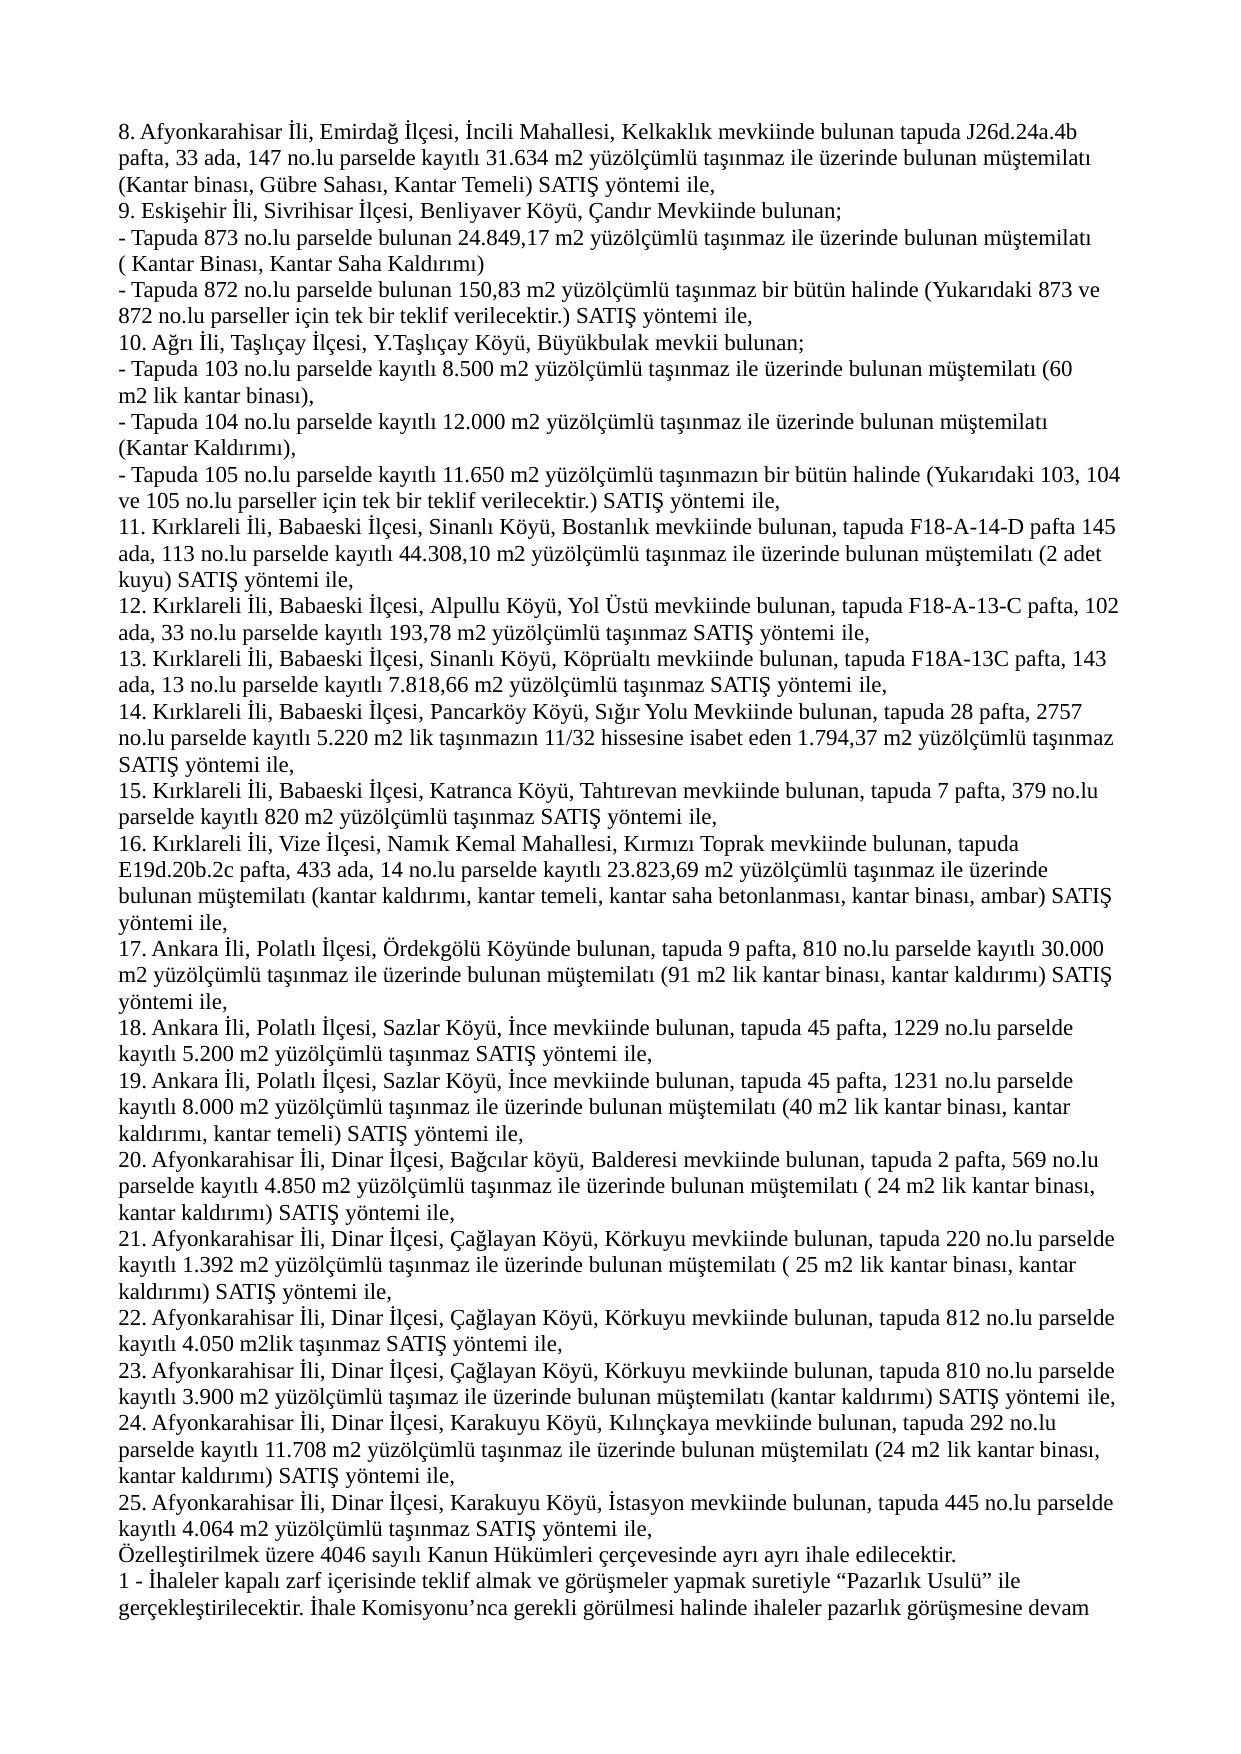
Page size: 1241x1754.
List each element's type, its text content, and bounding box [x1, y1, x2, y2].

text 14. Kırklareli İli, Babaeski İlçesi, Pancarköy Köyü, Sığır Yolu Mevkiinde bulunan, tapuda 28 pafta, 2757 no.lu parselde kayıtlı 5.220 m2 lik taşınmazın 11/32 hissesine isabet eden 1.794,37 m2 yüzölçümlü taşınmaz SATIŞ yöntemi ile, [118, 698, 1122, 777]
text - Tapuda 105 no.lu parselde kayıtlı 11.650 m2 yüzölçümlü taşınmazın bir bütün halinde (Yukarıdaki 103, 104 ve 105 no.lu parseller için tek bir teklif verilecektir.) SATIŞ yöntemi ile, [118, 461, 1122, 513]
text 20. Afyonkarahisar İli, Dinar İlçesi, Bağcılar köyü, Balderesi mevkiinde bulunan, tapuda 2 pafta, 569 no.lu parselde kayıtlı 4.850 m2 yüzölçümlü taşınmaz ile üzerinde bulunan müştemilatı ( 24 m2 lik kantar binası, kantar kaldırımı) SATIŞ yöntemi ile, [118, 1146, 1122, 1225]
text 25. Afyonkarahisar İli, Dinar İlçesi, Karakuyu Köyü, İstasyon mevkiinde bulunan, tapuda 445 no.lu parselde kayıtlı 4.064 m2 yüzölçümlü taşınmaz SATIŞ yöntemi ile, [118, 1488, 1122, 1541]
text - Tapuda 872 no.lu parselde bulunan 150,83 m2 yüzölçümlü taşınmaz bir bütün halinde (Yukarıdaki 873 ve 872 no.lu parseller için tek bir teklif verilecektir.) SATIŞ yöntemi ile, [118, 276, 1122, 329]
text 13. Kırklareli İli, Babaeski İlçesi, Sinanlı Köyü, Köprüaltı mevkiinde bulunan, tapuda F18A-13C pafta, 143 ada, 13 no.lu parselde kayıtlı 7.818,66 m2 yüzölçümlü taşınmaz SATIŞ yöntemi ile, [118, 645, 1122, 698]
text 18. Ankara İli, Polatlı İlçesi, Sazlar Köyü, İnce mevkiinde bulunan, tapuda 45 pafta, 1229 no.lu parselde kayıtlı 5.200 m2 yüzölçümlü taşınmaz SATIŞ yöntemi ile, [118, 1014, 1122, 1067]
text 24. Afyonkarahisar İli, Dinar İlçesi, Karakuyu Köyü, Kılınçkaya mevkiinde bulunan, tapuda 292 no.lu parselde kayıtlı 11.708 m2 yüzölçümlü taşınmaz ile üzerinde bulunan müştemilatı (24 m2 lik kantar binası, kantar kaldırımı) SATIŞ yöntemi ile, [118, 1409, 1122, 1488]
text - Tapuda 104 no.lu parselde kayıtlı 12.000 m2 yüzölçümlü taşınmaz ile üzerinde bulunan müştemilatı (Kantar Kaldırımı), [118, 408, 1122, 461]
text 19. Ankara İli, Polatlı İlçesi, Sazlar Köyü, İnce mevkiinde bulunan, tapuda 45 pafta, 1231 no.lu parselde kayıtlı 8.000 m2 yüzölçümlü taşınmaz ile üzerinde bulunan müştemilatı (40 m2 lik kantar binası, kantar kaldırımı, kantar temeli) SATIŞ yöntemi ile, [118, 1067, 1122, 1146]
text 16. Kırklareli İli, Vize İlçesi, Namık Kemal Mahallesi, Kırmızı Toprak mevkiinde bulunan, tapuda E19d.20b.2c pafta, 433 ada, 14 no.lu parselde kayıtlı 23.823,69 m2 yüzölçümlü taşınmaz ile üzerinde bulunan müştemilatı (kantar kaldırımı, kantar temeli, kantar saha betonlanması, kantar binası, ambar) SATIŞ yöntemi ile, [118, 830, 1122, 935]
text - Tapuda 103 no.lu parselde kayıtlı 8.500 m2 yüzölçümlü taşınmaz ile üzerinde bulunan müştemilatı (60 m2 lik kantar binası), [118, 355, 1122, 408]
text Özelleştirilmek üzere 4046 sayılı Kanun Hükümleri çerçevesinde ayrı ayrı ihale edilecektir. [118, 1541, 1122, 1568]
text 11. Kırklareli İli, Babaeski İlçesi, Sinanlı Köyü, Bostanlık mevkiinde bulunan, tapuda F18-A-14-D pafta 145 ada, 113 no.lu parselde kayıtlı 44.308,10 m2 yüzölçümlü taşınmaz ile üzerinde bulunan müştemilatı (2 adet kuyu) SATIŞ yöntemi ile, [118, 513, 1122, 592]
text 8. Afyonkarahisar İli, Emirdağ İlçesi, İncili Mahallesi, Kelkaklık mevkiinde bulunan tapuda J26d.24a.4b pafta, 33 ada, 147 no.lu parselde kayıtlı 31.634 m2 yüzölçümlü taşınmaz ile üzerinde bulunan müştemilatı (Kantar binası, Gübre Sahası, Kantar Temeli) SATIŞ yöntemi ile, [118, 118, 1122, 197]
text - Tapuda 873 no.lu parselde bulunan 24.849,17 m2 yüzölçümlü taşınmaz ile üzerinde bulunan müştemilatı ( Kantar Binası, Kantar Saha Kaldırımı) [118, 223, 1122, 276]
text 12. Kırklareli İli, Babaeski İlçesi, Alpullu Köyü, Yol Üstü mevkiinde bulunan, tapuda F18-A-13-C pafta, 102 ada, 33 no.lu parselde kayıtlı 193,78 m2 yüzölçümlü taşınmaz SATIŞ yöntemi ile, [118, 592, 1122, 645]
text 17. Ankara İli, Polatlı İlçesi, Ördekgölü Köyünde bulunan, tapuda 9 pafta, 810 no.lu parselde kayıtlı 30.000 m2 yüzölçümlü taşınmaz ile üzerinde bulunan müştemilatı (91 m2 lik kantar binası, kantar kaldırımı) SATIŞ yöntemi ile, [118, 935, 1122, 1014]
text 9. Eskişehir İli, Sivrihisar İlçesi, Benliyaver Köyü, Çandır Mevkiinde bulunan; [118, 197, 1122, 223]
text 10. Ağrı İli, Taşlıçay İlçesi, Y.Taşlıçay Köyü, Büyükbulak mevkii bulunan; [118, 329, 1122, 355]
text 22. Afyonkarahisar İli, Dinar İlçesi, Çağlayan Köyü, Körkuyu mevkiinde bulunan, tapuda 812 no.lu parselde kayıtlı 4.050 m2lik taşınmaz SATIŞ yöntemi ile, [118, 1304, 1122, 1357]
text 23. Afyonkarahisar İli, Dinar İlçesi, Çağlayan Köyü, Körkuyu mevkiinde bulunan, tapuda 810 no.lu parselde kayıtlı 3.900 m2 yüzölçümlü taşımaz ile üzerinde bulunan müştemilatı (kantar kaldırımı) SATIŞ yöntemi ile, [118, 1357, 1122, 1409]
text 21. Afyonkarahisar İli, Dinar İlçesi, Çağlayan Köyü, Körkuyu mevkiinde bulunan, tapuda 220 no.lu parselde kayıtlı 1.392 m2 yüzölçümlü taşınmaz ile üzerinde bulunan müştemilatı ( 25 m2 lik kantar binası, kantar kaldırımı) SATIŞ yöntemi ile, [118, 1225, 1122, 1304]
text 1 - İhaleler kapalı zarf içerisinde teklif almak ve görüşmeler yapmak suretiyle “Pazarlık Usulü” ile gerçekleştirilecektir. İhale Komisyonu’nca gerekli görülmesi halinde ihaleler pazarlık görüşmesine devam [118, 1568, 1122, 1620]
text 15. Kırklareli İli, Babaeski İlçesi, Katranca Köyü, Tahtırevan mevkiinde bulunan, tapuda 7 pafta, 379 no.lu parselde kayıtlı 820 m2 yüzölçümlü taşınmaz SATIŞ yöntemi ile, [118, 777, 1122, 830]
